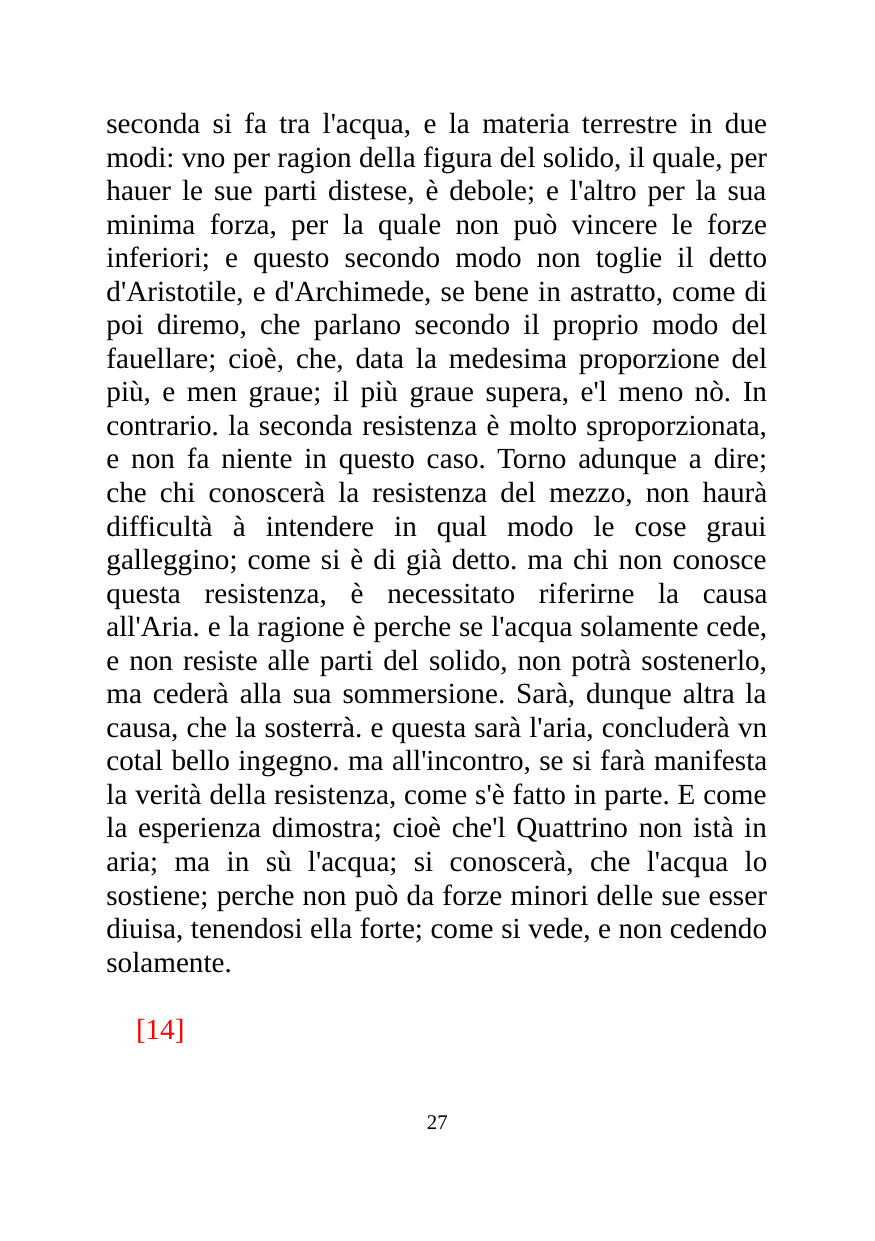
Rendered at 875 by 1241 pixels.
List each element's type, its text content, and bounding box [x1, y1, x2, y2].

text seconda si fa tra l'acqua, e la materia terrestre in due modi: vno per ragion della figura del solido, il quale, per hauer le sue parti distese, è debole; e l'altro per la sua minima forza, per la quale non può vincere le forze inferiori; e questo secondo modo non toglie il detto d'Aristotile, e d'Archimede, se bene in astratto, come di poi diremo, che parlano secondo il proprio modo del fauellare; cioè, che, data la medesima proporzione del più, e men graue; il più graue supera, e'l meno nò. In contrario. la seconda resistenza è molto sproporzionata, e non fa niente in questo caso. Torno adunque a dire; che chi conoscerà la resistenza del mezzo, non haurà difficultà à intendere in qual modo le cose graui galleggino; come si è di già detto. ma chi non conosce questa resistenza, è necessitato riferirne la causa all'Aria. e la ragione è perche se l'acqua solamente cede, e non resiste alle parti del solido, non potrà sostenerlo, ma cederà alla sua sommersione. Sarà, dunque altra la causa, che la sosterrà. e questa sarà l'aria, concluderà vn cotal bello ingegno. ma all'incontro, se si farà manifesta la verità della resistenza, come s'è fatto in parte. E come la esperienza dimostra; cioè che'l Quattrino non istà in aria; ma in sù l'acqua; si conoscerà, che l'acqua lo sostiene; perche non può da forze minori delle sue esser diuisa, tenendosi ella forte; come si vede, e non cedendo solamente. [106, 106, 768, 978]
text [14] [106, 1012, 768, 1045]
